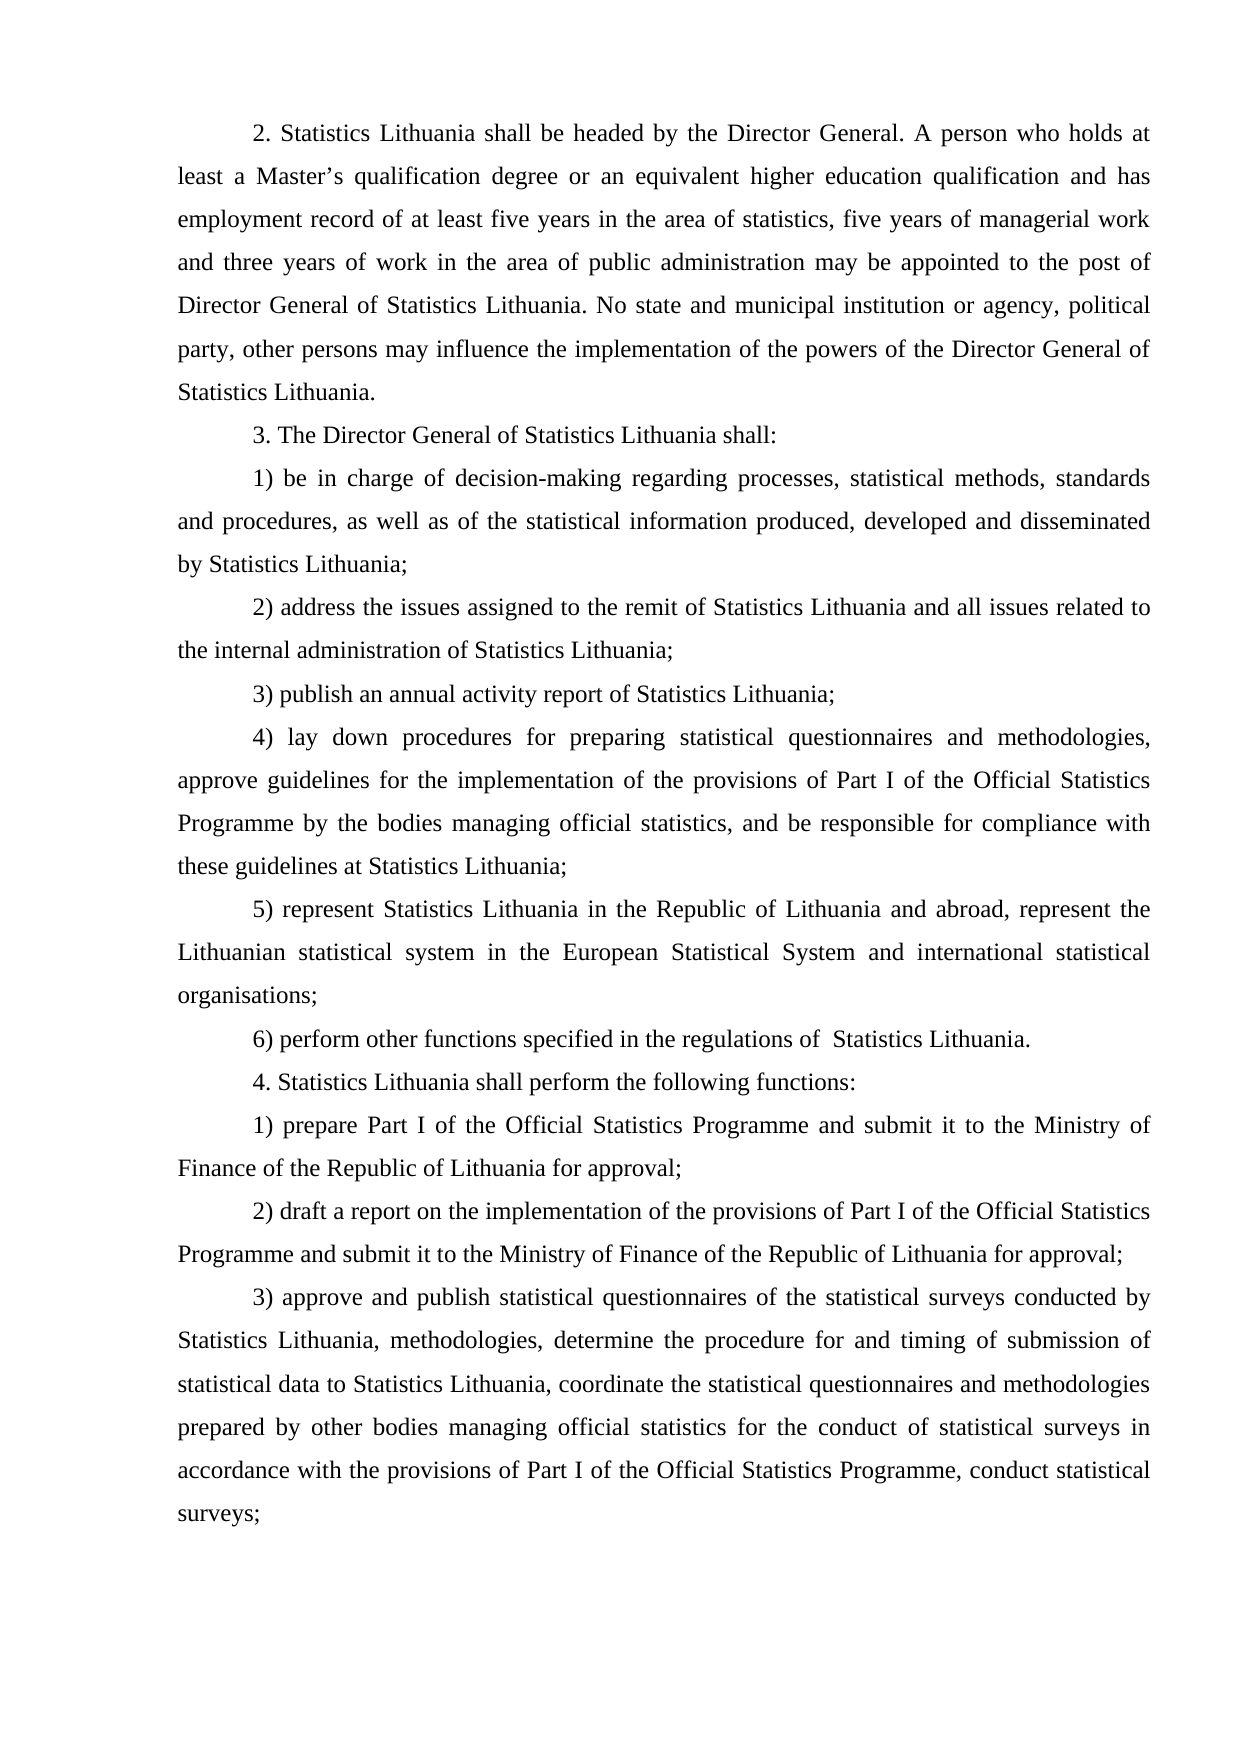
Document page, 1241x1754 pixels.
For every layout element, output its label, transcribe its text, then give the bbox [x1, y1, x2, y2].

text 6) perform other functions specified in the regulations of Statistics Lithuania. [177, 1024, 1152, 1052]
text 4. Statistics Lithuania shall perform the following functions: [177, 1067, 1152, 1096]
text 5) represent Statistics Lithuania in the Republic of Lithuania and abroad, represent the Lithuanian statistical system in the European Statistical System and international statistical organisations; [177, 894, 1152, 1009]
text 2. Statistics Lithuania shall be headed by the Director General. A person who holds at least a Master’s qualification degree or an equivalent higher education qualification and has employment record of at least five years in the area of statistics, five years of managerial work and three years of work in the area of public administration may be appointed to the post of Director General of Statistics Lithuania. No state and municipal institution or agency, political party, other persons may influence the implementation of the powers of the Director General of Statistics Lithuania. [177, 118, 1152, 406]
text 4) lay down procedures for preparing statistical questionnaires and methodologies, approve guidelines for the implementation of the provisions of Part I of the Official Statistics Programme by the bodies managing official statistics, and be responsible for compliance with these guidelines at Statistics Lithuania; [177, 722, 1152, 880]
text 3) publish an annual activity report of Statistics Lithuania; [177, 679, 1152, 707]
text 3) approve and publish statistical questionnaires of the statistical surveys conducted by Statistics Lithuania, methodologies, determine the procedure for and timing of submission of statistical data to Statistics Lithuania, coordinate the statistical questionnaires and methodologies prepared by other bodies managing official statistics for the conduct of statistical surveys in accordance with the provisions of Part I of the Official Statistics Programme, conduct statistical surveys; [177, 1282, 1152, 1527]
text 3. The Director General of Statistics Lithuania shall: [177, 420, 1152, 449]
text 2) address the issues assigned to the remit of Statistics Lithuania and all issues related to the internal administration of Statistics Lithuania; [177, 592, 1152, 664]
text 1) prepare Part I of the Official Statistics Programme and submit it to the Ministry of Finance of the Republic of Lithuania for approval; [177, 1110, 1152, 1182]
text 1) be in charge of decision-making regarding processes, statistical methods, standards and procedures, as well as of the statistical information produced, developed and disseminated by Statistics Lithuania; [177, 463, 1152, 578]
text 2) draft a report on the implementation of the provisions of Part I of the Official Statistics Programme and submit it to the Ministry of Finance of the Republic of Lithuania for approval; [177, 1196, 1152, 1268]
